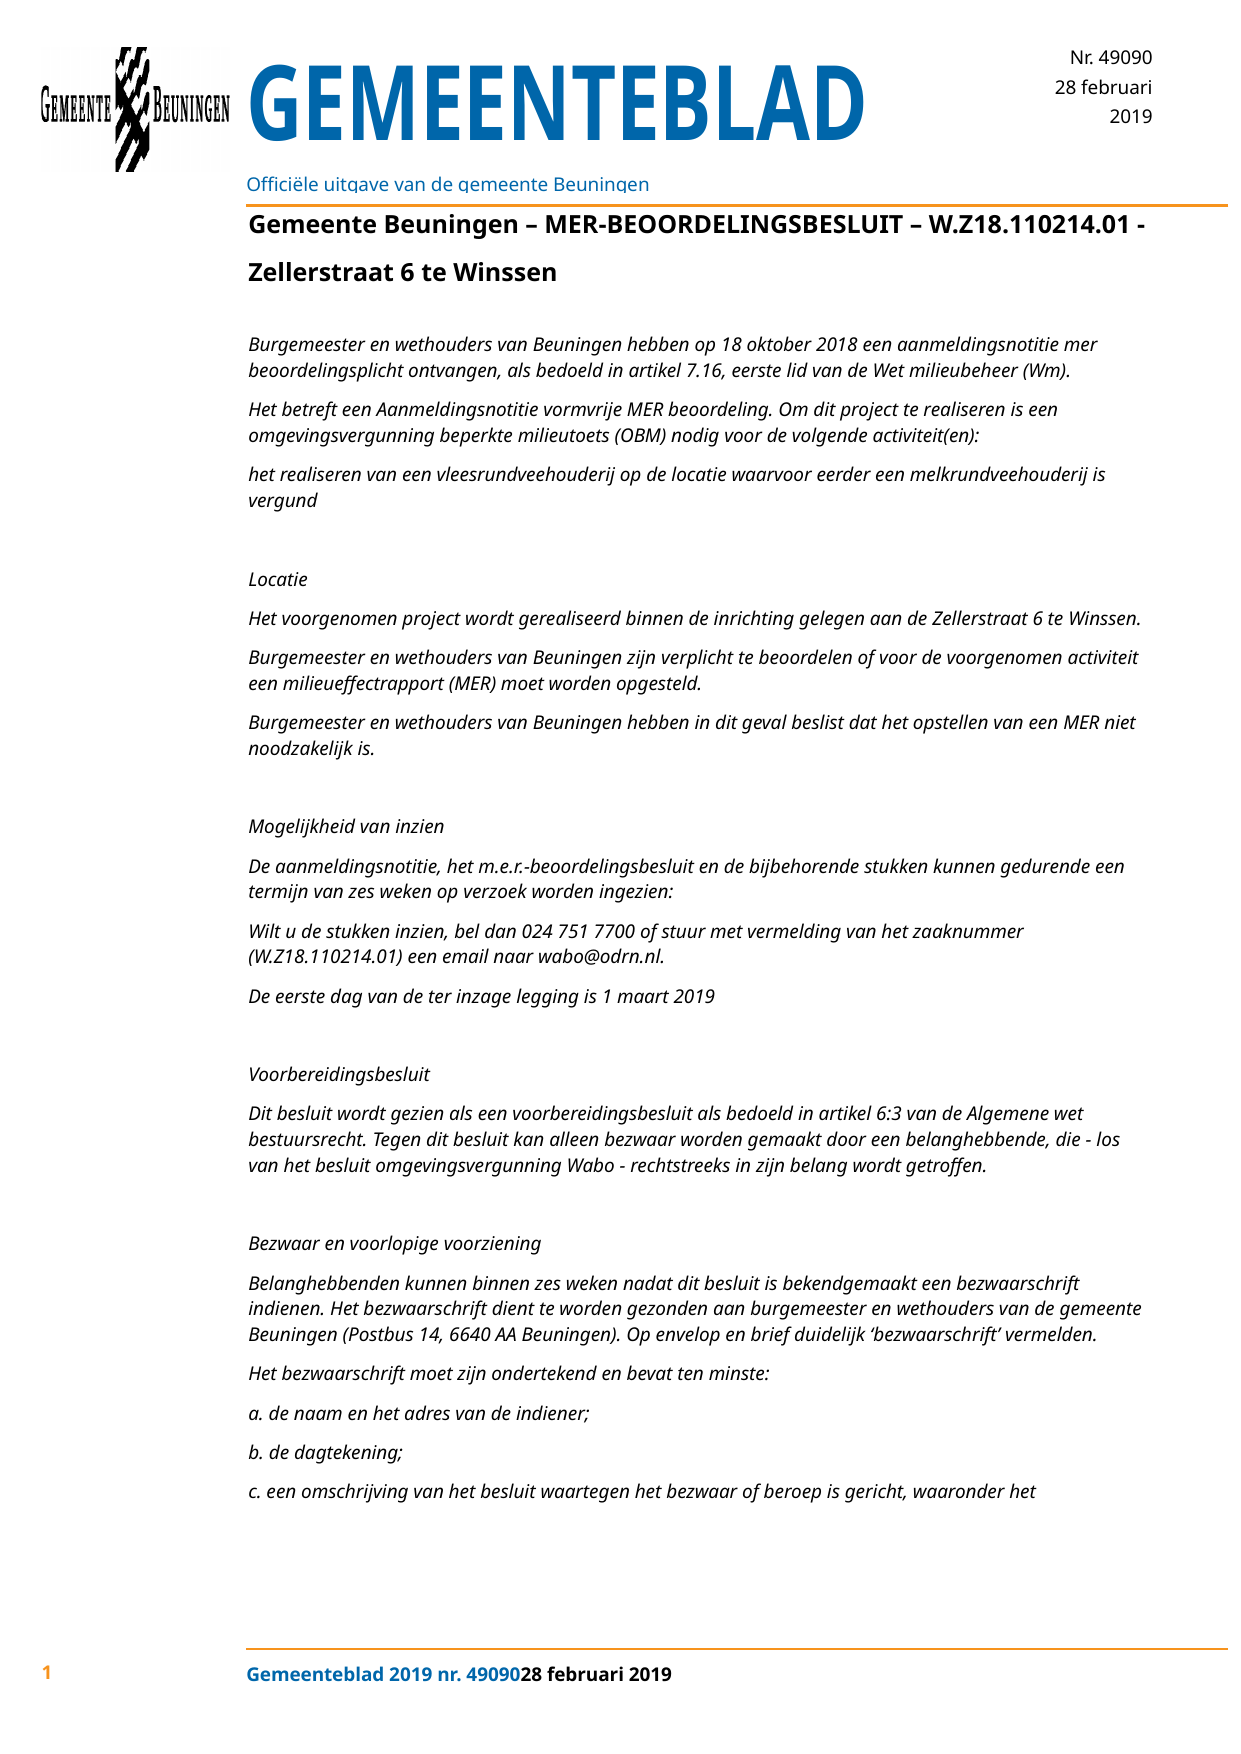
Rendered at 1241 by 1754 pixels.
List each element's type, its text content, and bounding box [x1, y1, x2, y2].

text Gemeente Beuningen – MER-BEOORDELINGSBESLUIT – W.Z18.110214.01 - Zellerstraat 6 te Winssen [248, 207, 1152, 288]
text a. de naam en het adres van de indiener; [248, 1400, 1152, 1426]
text Belanghebbenden kunnen binnen zes weken nadat dit besluit is bekendgemaakt een bezwaarschrift indienen. Het bezwaarschrift dient te worden gezonden aan burgemeester en wethouders van de gemeente Beuningen (Postbus 14, 6640 AA Beuningen). Op envelop en brief duidelijk ‘bezwaarschrift’ vermelden. [248, 1270, 1152, 1347]
text Het voorgenomen project wordt gerealiseerd binnen de inrichting gelegen aan de Zellerstraat 6 te Winssen. [248, 605, 1152, 631]
text Locatie [248, 566, 1152, 591]
text c. een omschrijving van het besluit waartegen het bezwaar of beroep is gericht, waaronder het [248, 1478, 1152, 1504]
text Het bezwaarschrift moet zijn ondertekend en bevat ten minste: [248, 1361, 1152, 1386]
picture [41, 47, 231, 172]
text De eerste dag van de ter inzage legging is 1 maart 2019 [248, 983, 1152, 1008]
text b. de dagtekening; [248, 1439, 1152, 1465]
text Burgemeester en wethouders van Beuningen hebben op 18 oktober 2018 een aanmeldingsnotitie mer beoordelingsplicht ontvangen, als bedoeld in artikel 7.16, eerste lid van de Wet milieubeheer (Wm). [248, 331, 1152, 383]
text Mogelijkheid van inzien [248, 813, 1152, 839]
text Dit besluit wordt gezien als een voorbereidingsbesluit als bedoeld in artikel 6:3 van de Algemene wet bestuursrecht. Tegen dit besluit kan alleen bezwaar worden gemaakt door een belanghebbende, die - los van het besluit omgevingsvergunning Wabo - rechtstreeks in zijn belang wordt getroffen. [248, 1101, 1152, 1178]
text De aanmeldingsnotitie, het m.e.r.-beoordelingsbesluit en de bijbehorende stukken kunnen gedurende een termijn van zes weken op verzoek worden ingezien: [248, 853, 1152, 904]
text Bezwaar en voorlopige voorziening [248, 1231, 1152, 1256]
text Het betreft een Aanmeldingsnotitie vormvrije MER beoordeling. Om dit project te realiseren is een omgevingsvergunning beperkte milieutoets (OBM) nodig voor de volgende activiteit(en): [248, 396, 1152, 448]
text Voorbereidingsbesluit [248, 1061, 1152, 1087]
text Burgemeester en wethouders van Beuningen zijn verplicht te beoordelen of voor de voorgenomen activiteit een milieueffectrapport (MER) moet worden opgesteld. [248, 644, 1152, 696]
text Wilt u de stukken inzien, bel dan 024 751 7700 of stuur met vermelding van het zaaknummer (W.Z18.110214.01) een email naar wabo@odrn.nl. [248, 918, 1152, 969]
text Burgemeester en wethouders van Beuningen hebben in dit geval beslist dat het opstellen van een MER niet noodzakelijk is. [248, 709, 1152, 761]
text het realiseren van een vleesrundveehouderij op de locatie waarvoor eerder een melkrundveehouderij is vergund [248, 461, 1152, 513]
